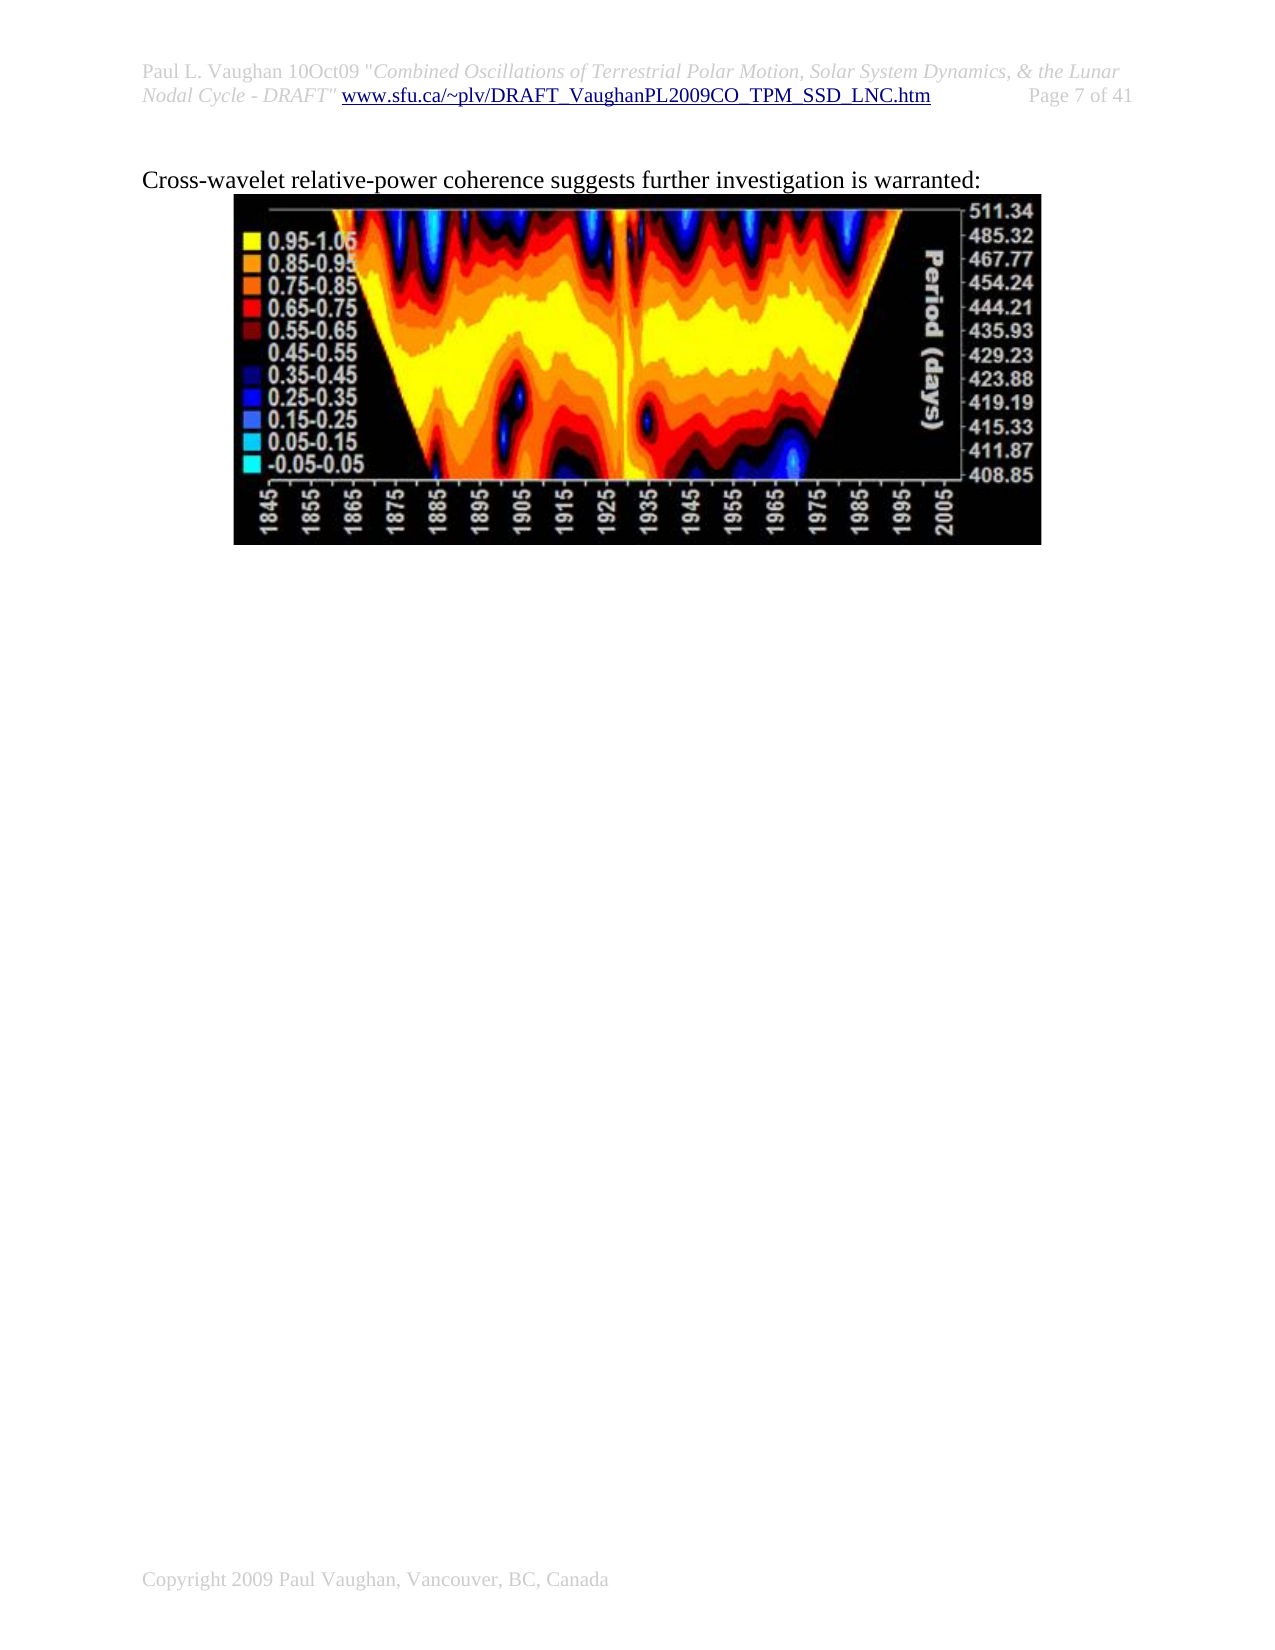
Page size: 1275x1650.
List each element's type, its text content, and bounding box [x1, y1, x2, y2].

text Cross-wavelet relative-power coherence suggests further investigation is warranted: [142, 165, 1133, 194]
